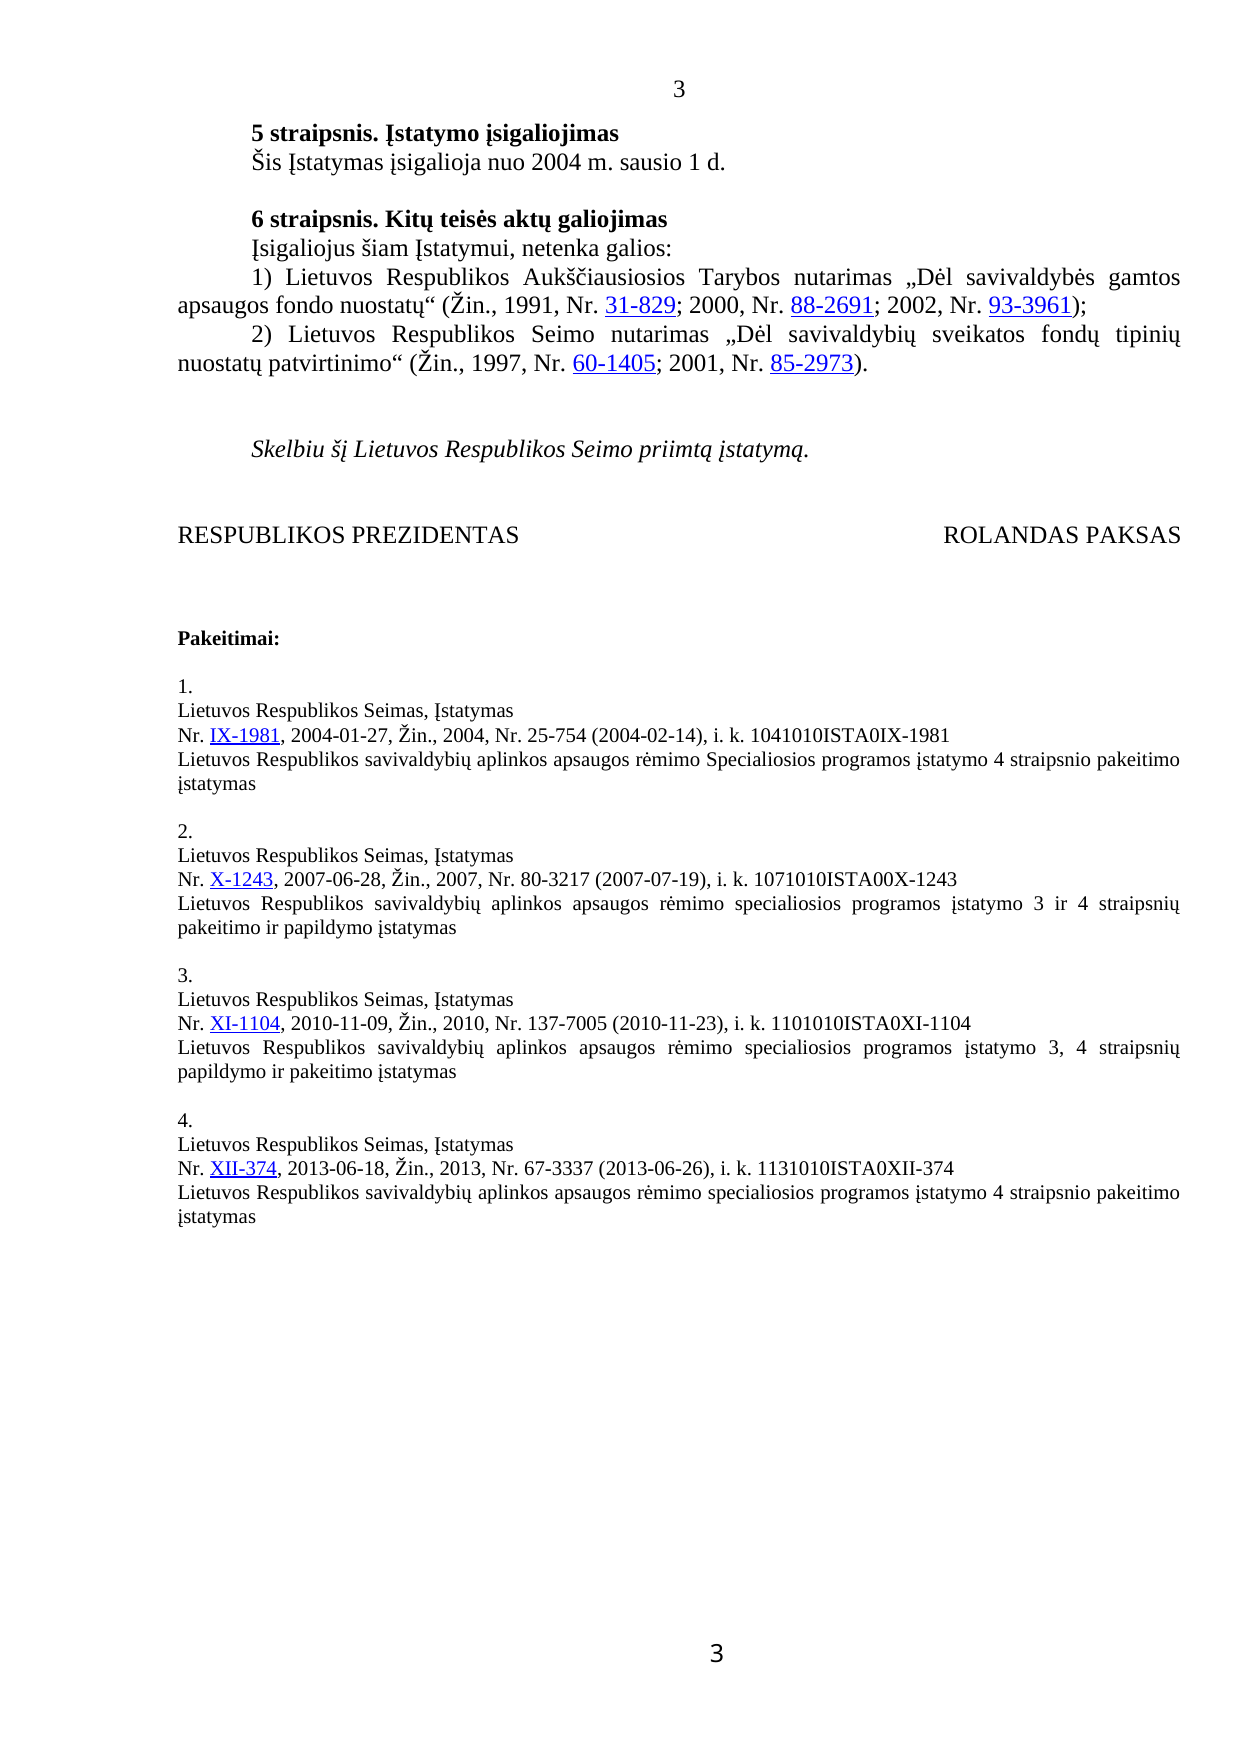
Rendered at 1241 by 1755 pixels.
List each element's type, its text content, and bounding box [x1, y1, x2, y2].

text Lietuvos Respublikos savivaldybių aplinkos apsaugos rėmimo specialiosios programos įstatymo 4 straipsnio pakeitimo įstatymas [177, 1180, 1181, 1228]
text 1) Lietuvos Respublikos Aukščiausiosios Tarybos nutarimas „Dėl savivaldybės gamtos apsaugos fondo nuostatų“ (Žin., 1991, Nr. 31-829; 2000, Nr. 88-2691; 2002, Nr. 93-3961); [177, 262, 1181, 319]
text 4. [177, 1107, 1181, 1132]
text 5 straipsnis. Įstatymo įsigaliojimas [177, 118, 1181, 147]
text 1. [177, 674, 1181, 698]
text 2. [177, 819, 1181, 843]
text Lietuvos Respublikos Seimas, Įstatymas [177, 698, 1181, 722]
text 2) Lietuvos Respublikos Seimo nutarimas „Dėl savivaldybių sveikatos fondų tipinių nuostatų patvirtinimo“ (Žin., 1997, Nr. 60-1405; 2001, Nr. 85-2973). [177, 319, 1181, 377]
text 3. [177, 963, 1181, 987]
text Lietuvos Respublikos savivaldybių aplinkos apsaugos rėmimo specialiosios programos įstatymo 3, 4 straipsnių papildymo ir pakeitimo įstatymas [177, 1035, 1181, 1083]
text Lietuvos Respublikos Seimas, Įstatymas [177, 843, 1181, 867]
text Nr. X-1243, 2007-06-28, Žin., 2007, Nr. 80-3217 (2007-07-19), i. k. 1071010ISTA00X-1243 [177, 867, 1181, 891]
text RESPUBLIKOS PREZIDENTAS ROLANDAS PAKSAS [177, 521, 1181, 549]
text Lietuvos Respublikos savivaldybių aplinkos apsaugos rėmimo Specialiosios programos įstatymo 4 straipsnio pakeitimo įstatymas [177, 747, 1181, 795]
text Lietuvos Respublikos Seimas, Įstatymas [177, 1132, 1181, 1156]
text Nr. XII-374, 2013-06-18, Žin., 2013, Nr. 67-3337 (2013-06-26), i. k. 1131010ISTA0XII-374 [177, 1156, 1181, 1180]
text Lietuvos Respublikos Seimas, Įstatymas [177, 987, 1181, 1011]
text 6 straipsnis. Kitų teisės aktų galiojimas [177, 204, 1181, 233]
text Įsigaliojus šiam Įstatymui, netenka galios: [177, 233, 1181, 262]
text Šis Įstatymas įsigalioja nuo 2004 m. sausio 1 d. [177, 147, 1181, 176]
text Lietuvos Respublikos savivaldybių aplinkos apsaugos rėmimo specialiosios programos įstatymo 3 ir 4 straipsnių pakeitimo ir papildymo įstatymas [177, 891, 1181, 939]
text Pakeitimai: [177, 626, 1181, 650]
text Skelbiu šį Lietuvos Respublikos Seimo priimtą įstatymą. [177, 434, 1181, 463]
text Nr. IX-1981, 2004-01-27, Žin., 2004, Nr. 25-754 (2004-02-14), i. k. 1041010ISTA0IX-1981 [177, 722, 1181, 747]
text Nr. XI-1104, 2010-11-09, Žin., 2010, Nr. 137-7005 (2010-11-23), i. k. 1101010ISTA0XI-1104 [177, 1011, 1181, 1035]
